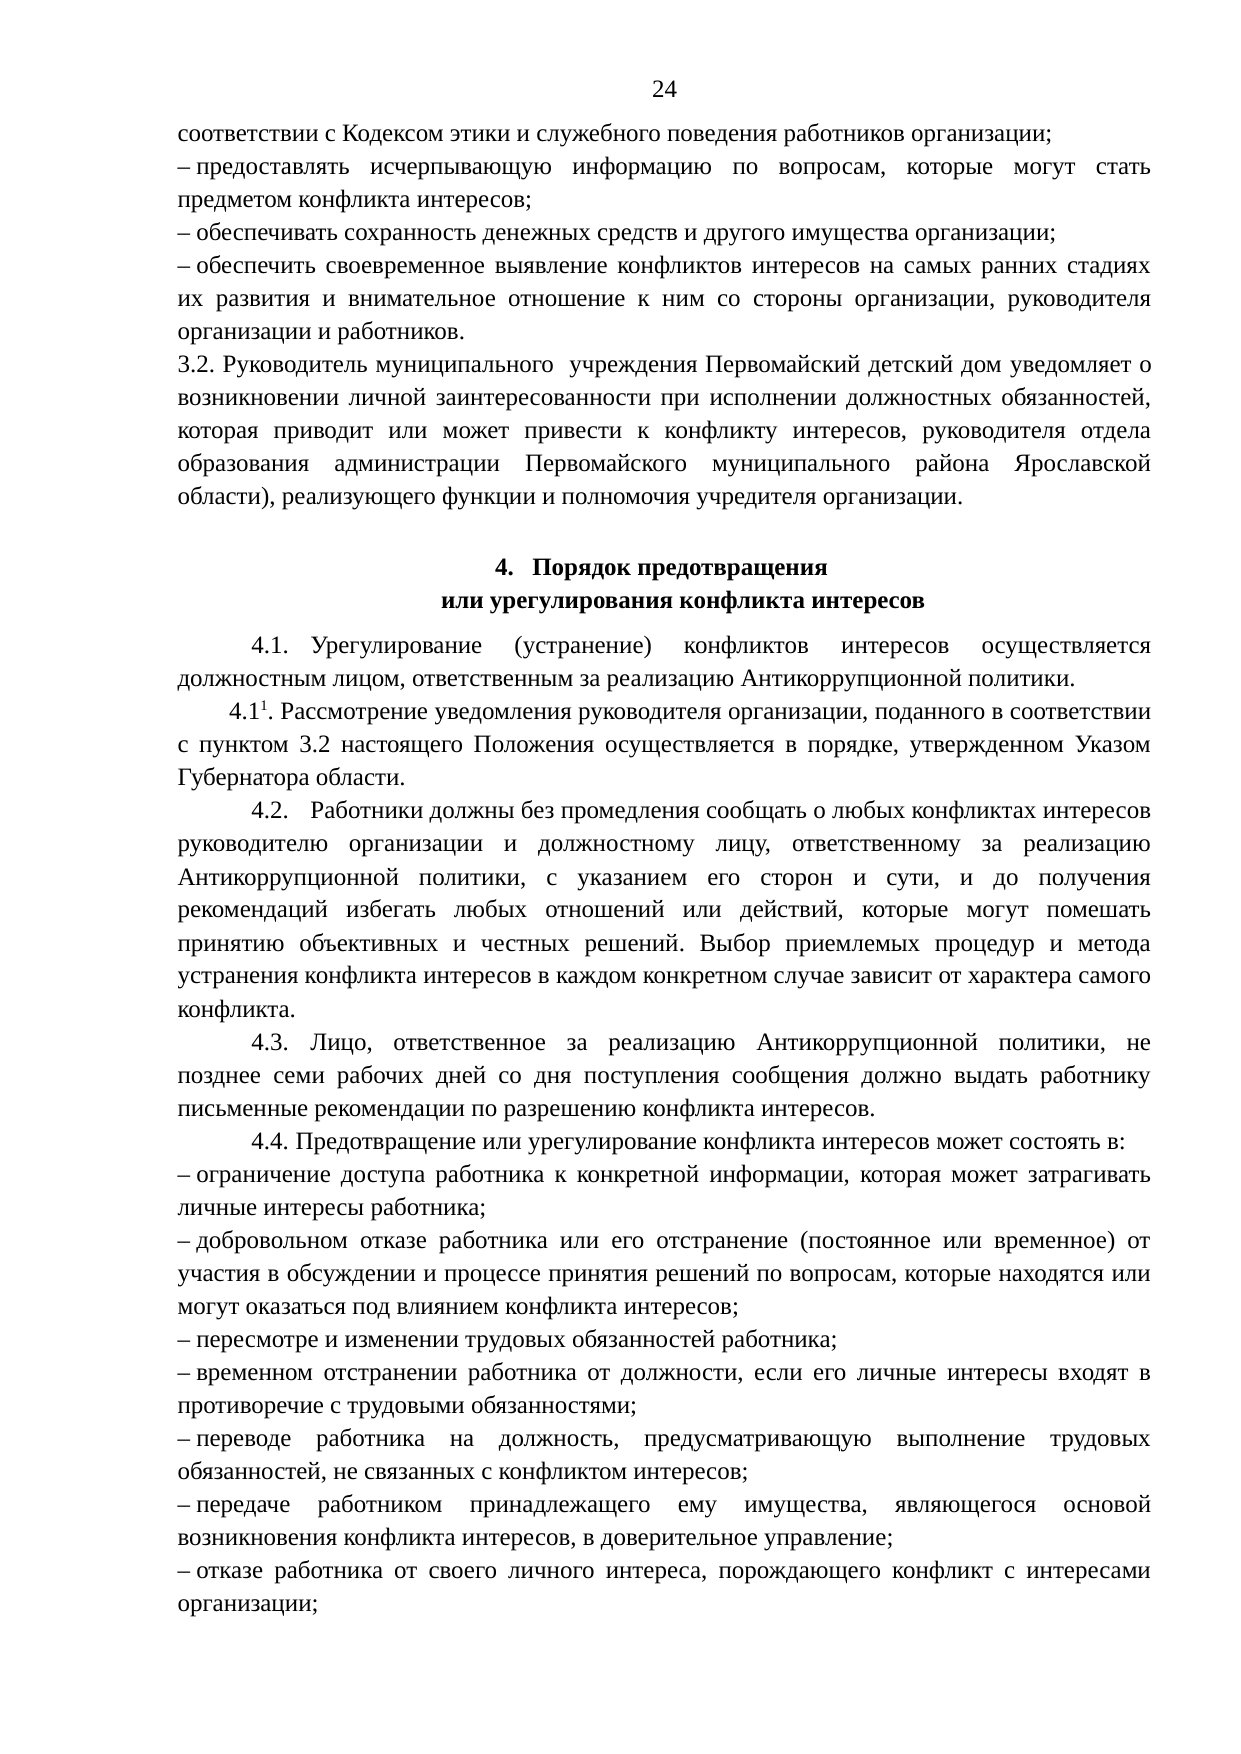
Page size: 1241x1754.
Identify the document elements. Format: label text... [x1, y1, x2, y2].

text – ограничение доступа работника к конкретной информации, которая может затрагивать личные интересы работника; [177, 1159, 1152, 1221]
list Урегулирование (устранение) конфликтов интересов осуществляется должностным лицом, ответственным за реализацию Антикоррупционной политики. [177, 630, 1152, 692]
text – передаче работником принадлежащего ему имущества, являющегося основой возникновения конфликта интересов, в доверительное управление; [177, 1489, 1152, 1551]
text – пересмотре и изменении трудовых обязанностей работника; [177, 1324, 1152, 1353]
text 3.2. Руководитель муниципального учреждения Первомайский детский дом уведомляет о возникновении личной заинтересованности при исполнении должностных обязанностей, которая приводит или может привести к конфликту интересов, руководителя отдела образования администрации Первомайского муниципального района Ярославской области), реализующего функции и полномочия учредителя организации. [177, 349, 1152, 510]
text – переводе работника на должность, предусматривающую выполнение трудовых обязанностей, не связанных с конфликтом интересов; [177, 1423, 1152, 1485]
text – обеспечить своевременное выявление конфликтов интересов на самых ранних стадиях их развития и внимательное отношение к ним со стороны организации, руководителя организации и работников. [177, 250, 1152, 345]
text соответствии с Кодексом этики и служебного поведения работников организации; [177, 118, 1152, 147]
list 4.11. Рассмотрение уведомления руководителя организации, поданного в соответствии с пунктом 3.2 настоящего Положения осуществляется в порядке, утвержденном Указом Губернатора области. [177, 696, 1152, 791]
list Предотвращение или урегулирование конфликта интересов может состоять в: [177, 1126, 1152, 1154]
subtitle Порядок предотвращения или урегулирования конфликта интересов [177, 552, 1152, 614]
text – отказе работника от своего личного интереса, порождающего конфликт с интересами организации; [177, 1555, 1152, 1617]
list Лицо, ответственное за реализацию Антикоррупционной политики, не позднее семи рабочих дней со дня поступления сообщения должно выдать работнику письменные рекомендации по разрешению конфликта интересов. [177, 1027, 1152, 1121]
text – предоставлять исчерпывающую информацию по вопросам, которые могут стать предметом конфликта интересов; [177, 151, 1152, 213]
text – временном отстранении работника от должности, если его личные интересы входят в противоречие с трудовыми обязанностями; [177, 1357, 1152, 1419]
text – обеспечивать сохранность денежных средств и другого имущества организации; [177, 217, 1152, 246]
list Работники должны без промедления сообщать о любых конфликтах интересов руководителю организации и должностному лицу, ответственному за реализацию Антикоррупционной политики, с указанием его сторон и сути, и до получения рекомендаций избегать любых отношений или действий, которые могут помешать принятию объективных и честных решений. Выбор приемлемых процедур и метода устранения конфликта интересов в каждом конкретном случае зависит от характера самого конфликта. [177, 796, 1152, 1022]
text – добровольном отказе работника или его отстранение (постоянное или временное) от участия в обсуждении и процессе принятия решений по вопросам, которые находятся или могут оказаться под влиянием конфликта интересов; [177, 1225, 1152, 1319]
